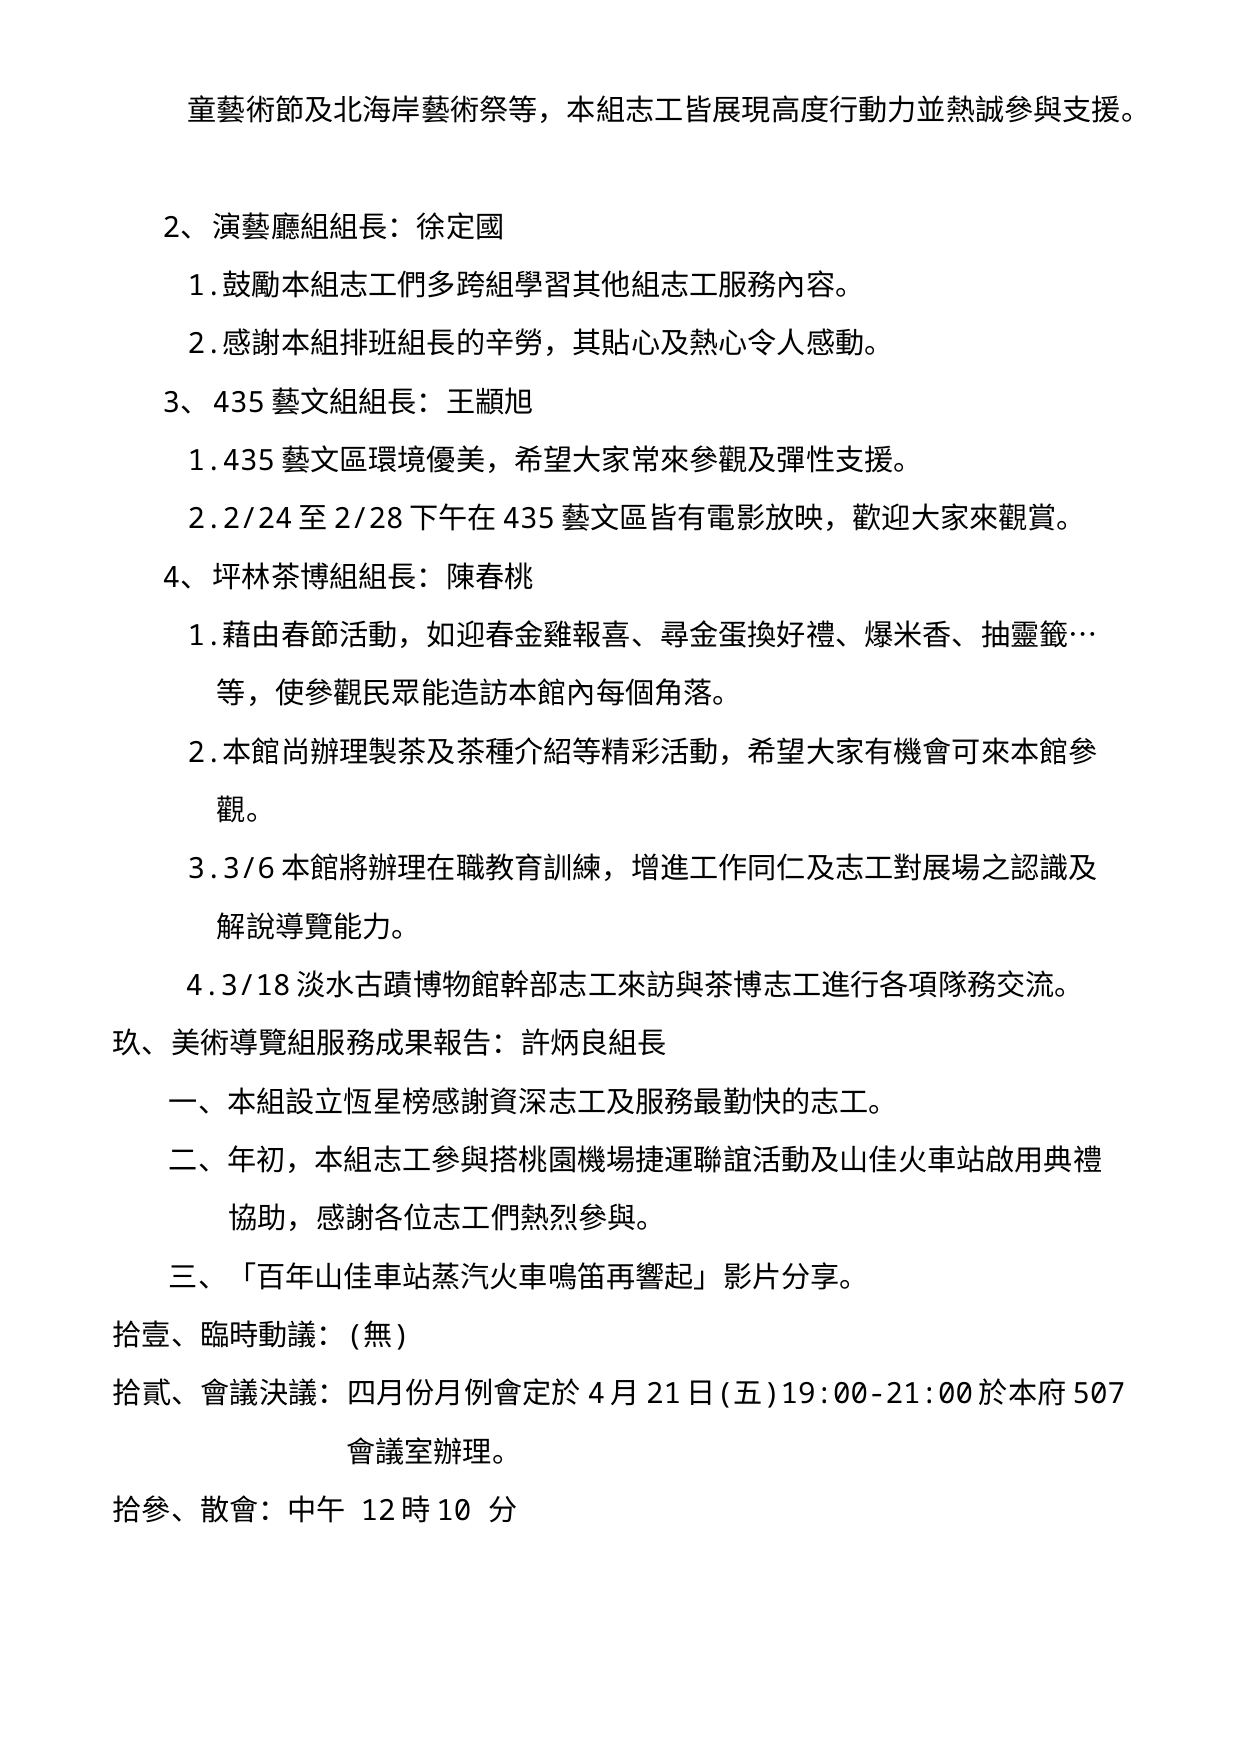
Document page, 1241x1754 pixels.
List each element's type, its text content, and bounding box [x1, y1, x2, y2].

text 一、本組設立恆星榜感謝資深志工及服務最勤快的志工。 [169, 1066, 1125, 1124]
text 童藝術節及北海岸藝術祭等，本組志工皆展現高度行動力並熱誠參與支援。 [187, 74, 1125, 132]
list 坪林茶博組組長：陳春桃 [162, 541, 1125, 599]
list 435藝文組組長：王顓旭 [162, 366, 1125, 424]
text 1.鼓勵本組志工們多跨組學習其他組志工服務內容。 2.感謝本組排班組長的辛勞，其貼心及熱心令人感動。 [187, 249, 1125, 366]
text 拾壹、臨時動議：(無) [112, 1299, 1125, 1357]
text 拾貳、會議決議：四月份月例會定於4月21日(五)19:00-21:00於本府507會議室辦理。 [113, 1357, 1125, 1474]
text 3.3/6本館將辦理在職教育訓練，增進工作同仁及志工對展場之認識及解說導覽能力。 [187, 832, 1125, 949]
text 拾參、散會：中午 12時10 分 [112, 1474, 1125, 1532]
text 4.3/18淡水古蹟博物館幹部志工來訪與茶博志工進行各項隊務交流。 [112, 949, 1125, 1007]
text 玖、美術導覽組服務成果報告：許炳良組長 [112, 1007, 1125, 1066]
text 1.435藝文區環境優美，希望大家常來參觀及彈性支援。 2.2/24至2/28下午在435藝文區皆有電影放映，歡迎大家來觀賞。 [187, 424, 1125, 541]
text 1.藉由春節活動，如迎春金雞報喜、尋金蛋換好禮、爆米香、抽靈籤…等，使參觀民眾能造訪本館內每個角落。 [187, 599, 1125, 716]
list 演藝廳組組長：徐定國 [162, 191, 1125, 249]
text 二、年初，本組志工參與搭桃園機場捷運聯誼活動及山佳火車站啟用典禮協助，感謝各位志工們熱烈參與。 [169, 1124, 1125, 1241]
text 三、「百年山佳車站蒸汽火車鳴笛再響起」影片分享。 [169, 1241, 1125, 1299]
text 2.本館尚辦理製茶及茶種介紹等精彩活動，希望大家有機會可來本館參觀。 [187, 716, 1125, 832]
